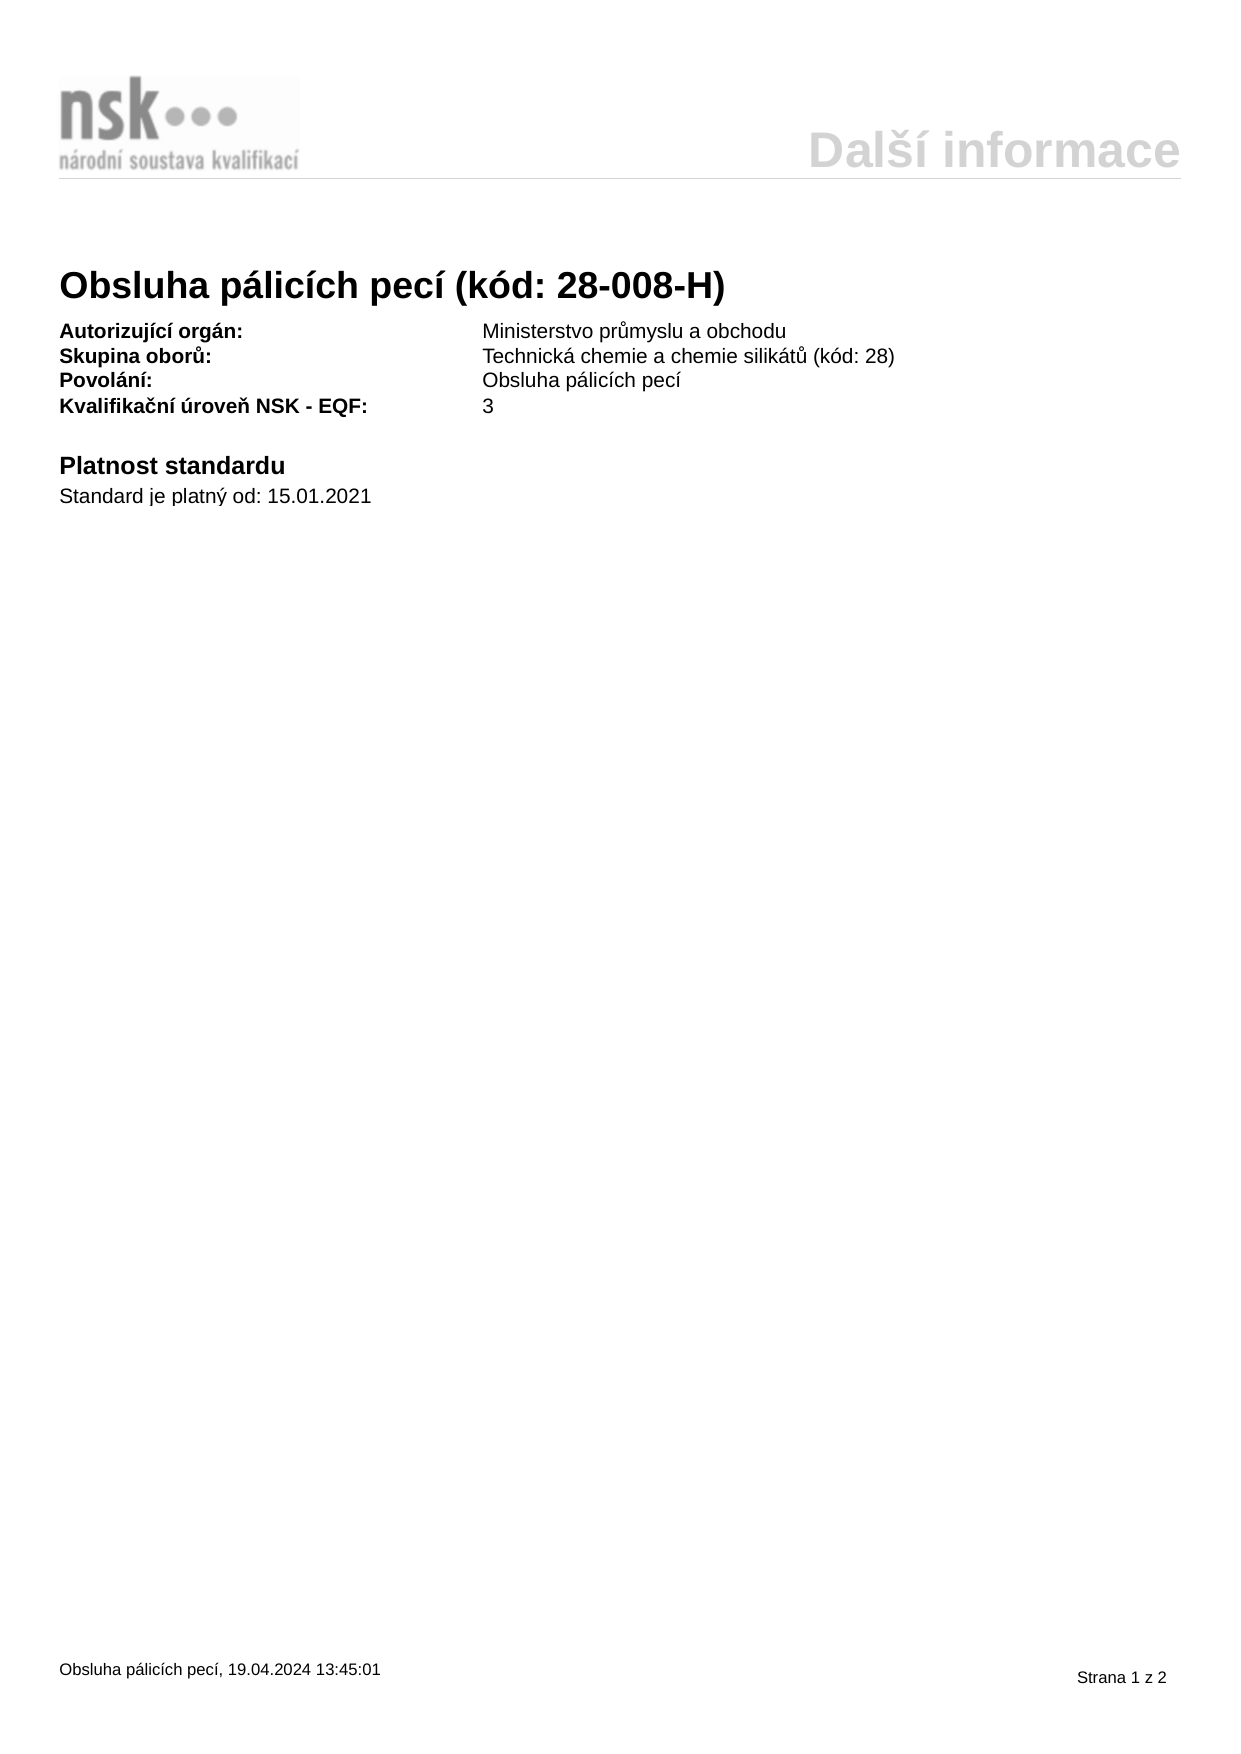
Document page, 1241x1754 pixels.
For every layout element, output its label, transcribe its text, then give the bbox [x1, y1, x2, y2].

table_cell [627, 806, 861, 1106]
table_cell [619, 806, 627, 1106]
table_cell [482, 172, 619, 178]
table_cell [482, 1384, 619, 1659]
table_cell [59, 172, 119, 178]
table_cell Obsluha pálicích pecí (kód: 28-008-H) [59, 224, 1181, 307]
table_cell Technická chemie a chemie silikátů (kód: 28) [482, 344, 1181, 368]
table_cell [619, 307, 627, 319]
table_cell [627, 418, 861, 447]
table_cell [482, 506, 619, 806]
table_cell Obsluha pálicích pecí, 19.04.2024 13:45:01 [59, 1660, 861, 1696]
table_cell [619, 506, 627, 806]
table_cell Obsluha pálicích pecí [482, 368, 1181, 393]
table_cell [627, 1106, 861, 1383]
table_cell [627, 506, 861, 806]
table_cell Ministerstvo průmyslu a obchodu [482, 319, 1181, 344]
table_cell Strana 1 z 2 [861, 1660, 1167, 1696]
table_cell [1167, 307, 1181, 319]
table_cell [482, 1106, 619, 1383]
table_cell [627, 1384, 861, 1659]
table_cell [59, 179, 1181, 196]
table_cell Standard je platný od: 15.01.2021 [59, 484, 1181, 506]
table_cell [119, 806, 482, 1106]
table_cell [119, 418, 482, 447]
table_cell [1167, 806, 1181, 1106]
table_cell [861, 1106, 1167, 1383]
table_cell [619, 1106, 627, 1383]
table_cell [119, 307, 482, 319]
table_cell [59, 418, 119, 447]
table_cell [861, 418, 1167, 447]
table_cell [619, 172, 627, 178]
table_cell [119, 172, 482, 178]
table_cell [59, 307, 119, 319]
table_header Další informace [627, 59, 1181, 178]
table_cell [482, 307, 619, 319]
picture [58, 59, 620, 172]
table_cell [1167, 1660, 1181, 1696]
table_cell [1167, 418, 1181, 447]
table_cell [861, 196, 1167, 224]
table_cell [619, 1384, 627, 1659]
table_cell [861, 506, 1167, 806]
table_cell [627, 307, 861, 319]
table_cell [59, 1106, 119, 1383]
table_cell [119, 196, 482, 224]
table_cell [619, 196, 627, 224]
table_cell Autorizující orgán: [59, 319, 482, 343]
table_cell [1167, 1106, 1181, 1383]
table_cell [59, 806, 119, 1106]
table_cell 3 [482, 394, 1181, 417]
table_cell [482, 196, 619, 224]
table_cell [59, 196, 119, 224]
table_cell [482, 418, 619, 447]
table_cell [59, 506, 119, 806]
table_header [620, 59, 627, 172]
table_cell [119, 506, 482, 806]
table_cell [627, 196, 861, 224]
table_cell [861, 806, 1167, 1106]
table_cell [1167, 506, 1181, 806]
table_cell Kvalifikační úroveň NSK - EQF: [59, 394, 482, 417]
table_cell [619, 418, 627, 447]
table_cell [59, 1384, 119, 1659]
table_cell [1167, 1384, 1181, 1659]
table_cell [861, 1384, 1167, 1659]
table_cell Skupina oborů: [59, 344, 482, 368]
table_cell [861, 307, 1167, 319]
table_cell [482, 806, 619, 1106]
table_cell [1167, 196, 1181, 224]
table_cell [119, 1106, 482, 1383]
table_cell Platnost standardu [59, 448, 1181, 483]
table_cell [119, 1384, 482, 1659]
table_cell Povolání: [59, 368, 482, 392]
